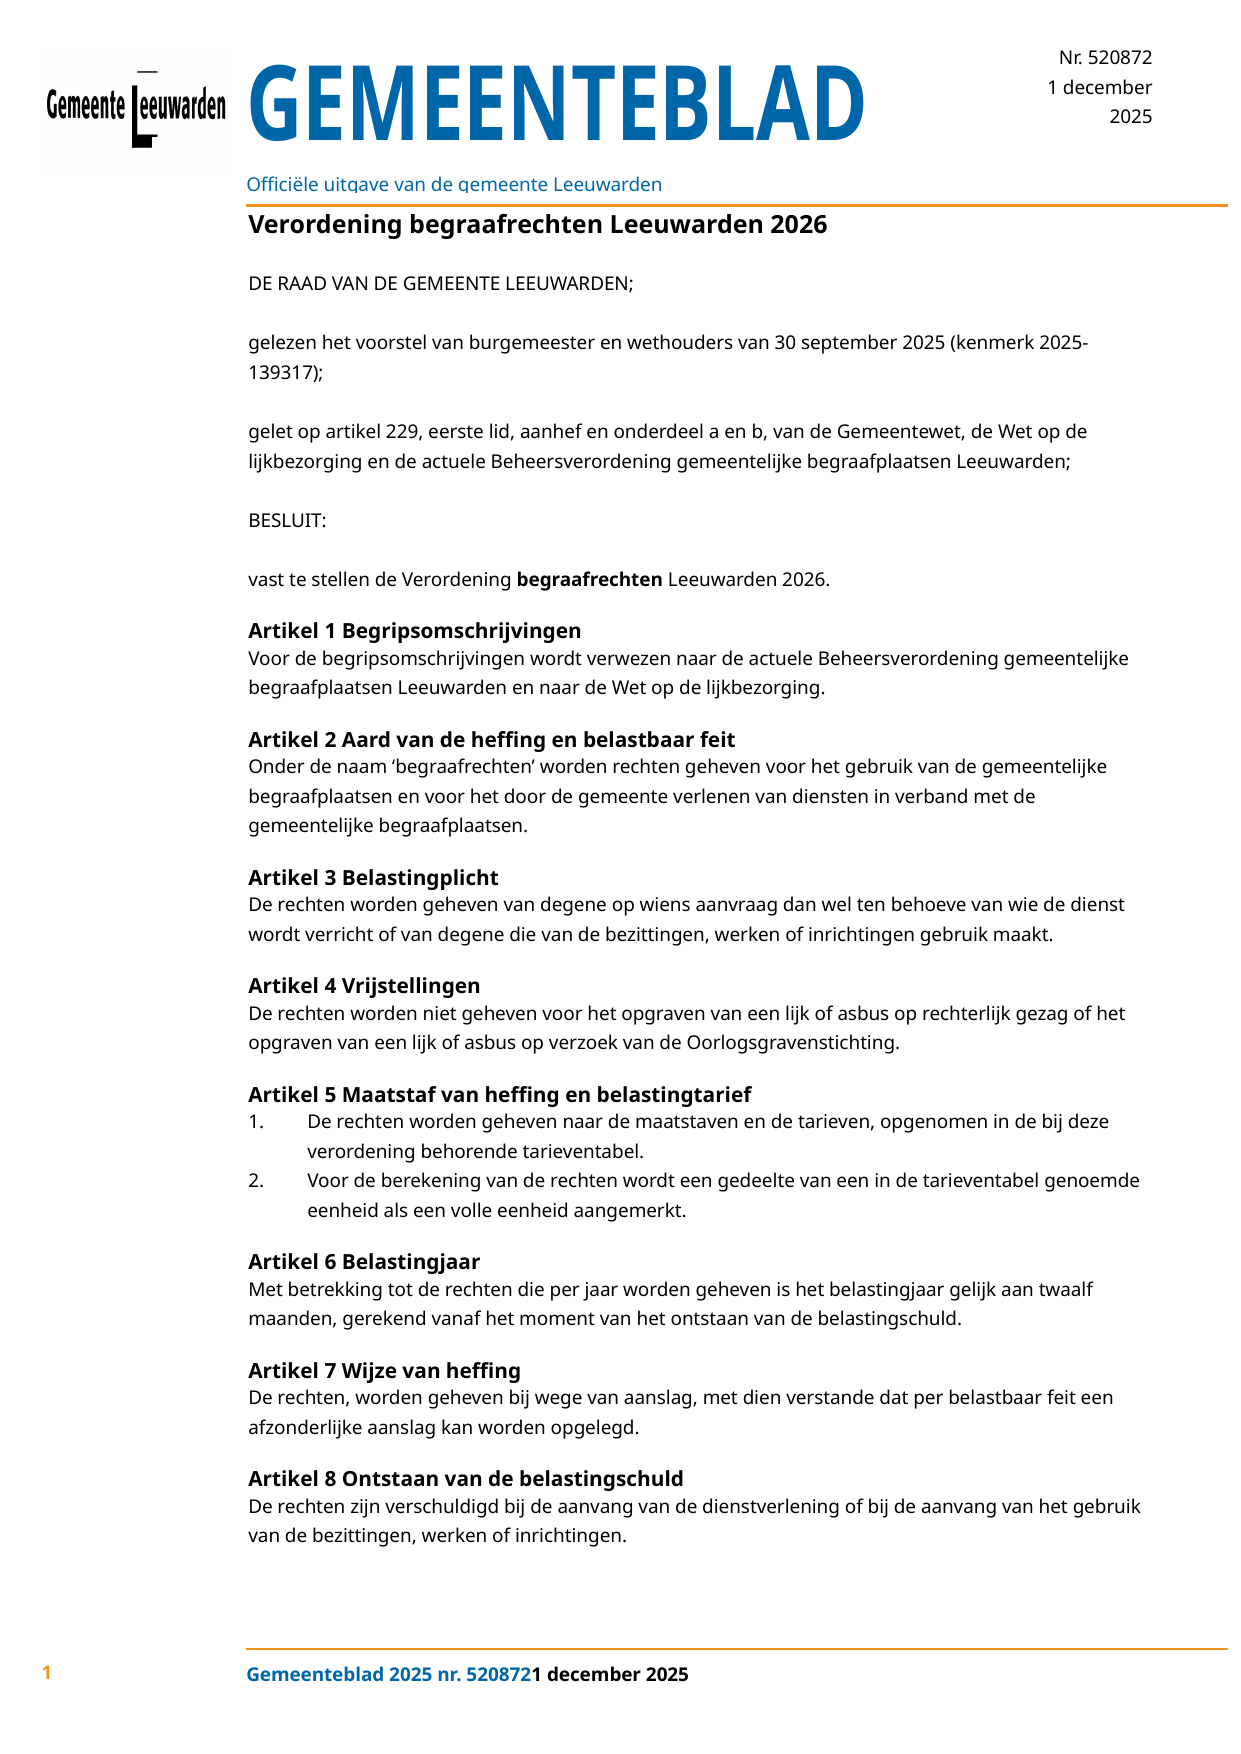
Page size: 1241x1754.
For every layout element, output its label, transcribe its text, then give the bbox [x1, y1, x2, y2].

picture [41, 47, 231, 172]
text Onder de naam ‘begraafrechten’ worden rechten geheven voor het gebruik van de gemeentelijke begraafplaatsen en voor het door de gemeente verlenen van diensten in verband met de gemeentelijke begraafplaatsen. [248, 753, 1152, 838]
text Met betrekking tot de rechten die per jaar worden geheven is het belastingjaar gelijk aan twaalf maanden, gerekend vanaf het moment van het ontstaan van de belastingschuld. [248, 1276, 1152, 1331]
text gelet op artikel 229, eerste lid, aanhef en onderdeel a en b, van de Gemeentewet, de Wet op de lijkbezorging en de actuele Beheersverordening gemeentelijke begraafplaatsen Leeuwarden; [248, 418, 1152, 473]
text De rechten, worden geheven bij wege van aanslag, met dien verstande dat per belastbaar feit een afzonderlijke aanslag kan worden opgelegd. [248, 1384, 1152, 1440]
list Voor de berekening van de rechten wordt een gedeelte van een in de tarieventabel genoemde eenheid als een volle eenheid aangemerkt. [248, 1167, 1152, 1223]
text Artikel 7 Wijze van heffing [248, 1356, 1152, 1384]
text Voor de begripsomschrijvingen wordt verwezen naar de actuele Beheersverordening gemeentelijke begraafplaatsen Leeuwarden en naar de Wet op de lijkbezorging. [248, 645, 1152, 700]
text vast te stellen de Verordening begraafrechten Leeuwarden 2026. [248, 566, 1152, 592]
text Artikel 8 Ontstaan van de belastingschuld [248, 1464, 1152, 1493]
text DE RAAD VAN DE GEMEENTE LEEUWARDEN; [248, 270, 1152, 296]
text Artikel 1 Begripsomschrijvingen [248, 617, 1152, 645]
text Artikel 3 Belastingplicht [248, 863, 1152, 891]
text Verordening begraafrechten Leeuwarden 2026 [248, 207, 1152, 241]
text De rechten worden geheven van degene op wiens aanvraag dan wel ten behoeve van wie de dienst wordt verricht of van degene die van de bezittingen, werken of inrichtingen gebruik maakt. [248, 891, 1152, 947]
text De rechten worden niet geheven voor het opgraven van een lijk of asbus op rechterlijk gezag of het opgraven van een lijk of asbus op verzoek van de Oorlogsgravenstichting. [248, 1000, 1152, 1055]
text Artikel 4 Vrijstellingen [248, 971, 1152, 1000]
text De rechten zijn verschuldigd bij de aanvang van de dienstverlening of bij de aanvang van het gebruik van de bezittingen, werken of inrichtingen. [248, 1493, 1152, 1548]
list De rechten worden geheven naar de maatstaven en de tarieven, opgenomen in de bij deze verordening behorende tarieventabel. [248, 1108, 1152, 1164]
text Artikel 6 Belastingjaar [248, 1247, 1152, 1276]
text BESLUIT: [248, 507, 1152, 533]
text Artikel 2 Aard van de heffing en belastbaar feit [248, 725, 1152, 753]
text Artikel 5 Maatstaf van heffing en belastingtarief [248, 1080, 1152, 1108]
text gelezen het voorstel van burgemeester en wethouders van 30 september 2025 (kenmerk 2025-139317); [248, 329, 1152, 385]
